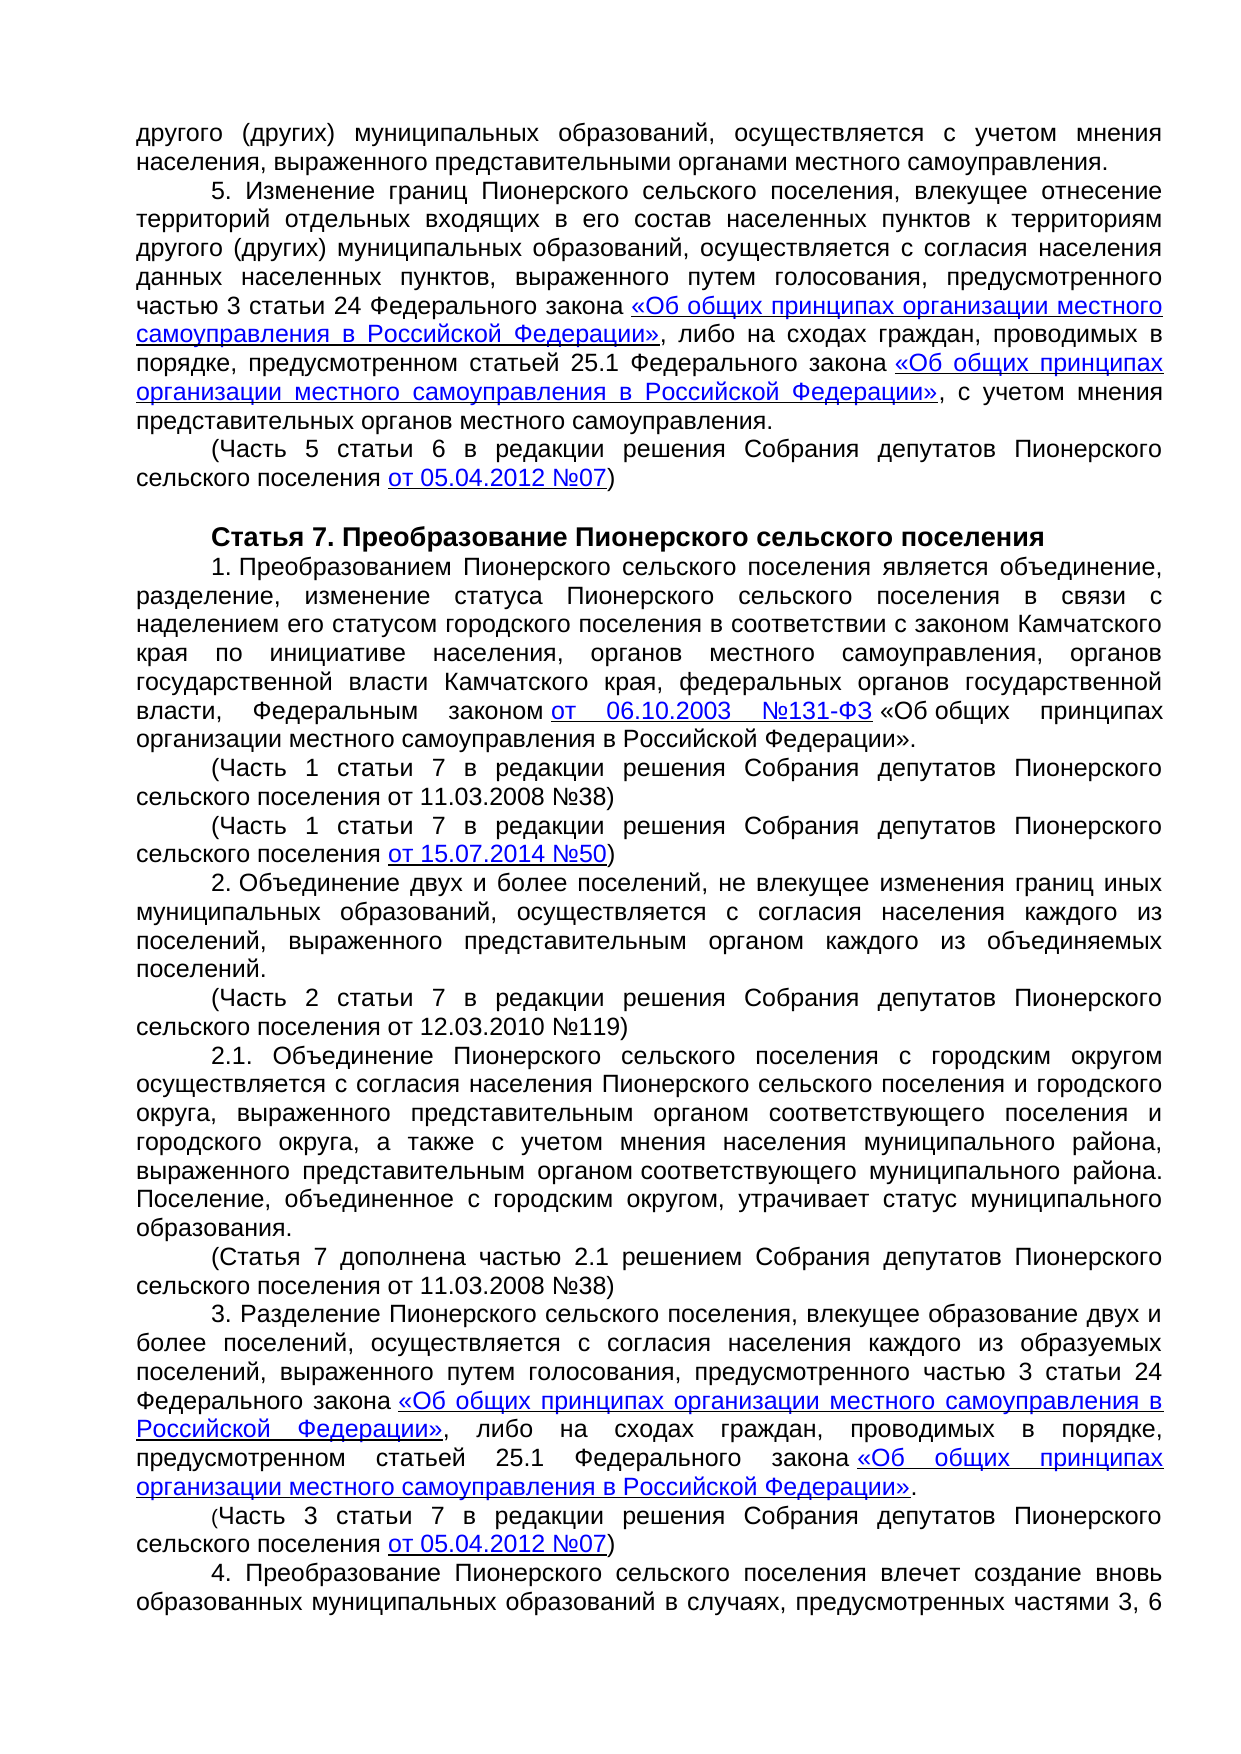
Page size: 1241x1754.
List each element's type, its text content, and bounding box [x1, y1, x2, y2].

text 1. Преобразованием Пионерского сельского поселения является объединение, разделение, изменение статуса Пионерского сельского поселения в связи с наделением его статусом городского поселения в соответствии с законом Камчатского края по инициативе населения, органов местного самоуправления, органов государственной власти Камчатского края, федеральных органов государственной власти, Федеральным законом от 06.10.2003 №131-ФЗ «Об общих принципах организации местного самоуправления в Российской Федерации». [136, 552, 1163, 753]
text (Часть 5 статьи 6 в редакции решения Собрания депутатов Пионерского сельского поселения от 05.04.2012 №07) [136, 434, 1163, 492]
text (Часть 1 статьи 7 в редакции решения Собрания депутатов Пионерского сельского поселения от 11.03.2008 №38) [136, 753, 1163, 811]
text Статья 7. Преобразование Пионерского сельского поселения [136, 521, 1163, 552]
text (Часть 3 статьи 7 в редакции решения Собрания депутатов Пионерского сельского поселения от 05.04.2012 №07) [136, 1501, 1163, 1558]
text (Часть 1 статьи 7 в редакции решения Собрания депутатов Пионерского сельского поселения от 15.07.2014 №50) [136, 811, 1163, 868]
text (Статья 7 дополнена частью 2.1 решением Собрания депутатов Пионерского сельского поселения от 11.03.2008 №38) [136, 1242, 1163, 1299]
text 2.1. Объединение Пионерского сельского поселения с городским округом осуществляется с согласия населения Пионерского сельского поселения и городского округа, выраженного представительным органом соответствующего поселения и городского округа, а также с учетом мнения населения муниципального района, выраженного представительным органом соответствующего муниципального района. Поселение, объединенное с городским округом, утрачивает статус муниципального образования. [136, 1041, 1163, 1242]
text 2. Объединение двух и более поселений, не влекущее изменения границ иных муниципальных образований, осуществляется с согласия населения каждого из поселений, выраженного представительным органом каждого из объединяемых поселений. [136, 868, 1163, 983]
text 5. Изменение границ Пионерского сельского поселения, влекущее отнесение территорий отдельных входящих в его состав населенных пунктов к территориям другого (других) муниципальных образований, осуществляется с согласия населения данных населенных пунктов, выраженного путем голосования, предусмотренного частью 3 статьи 24 Федерального закона «Об общих принципах организации местного самоуправления в Российской Федерации», либо на сходах граждан, проводимых в порядке, предусмотренном статьей 25.1 Федерального закона «Об общих принципах организации местного самоуправления в Российской Федерации», с учетом мнения представительных органов местного самоуправления. [136, 176, 1163, 434]
text 3. Разделение Пионерского сельского поселения, влекущее образование двух и более поселений, осуществляется с согласия населения каждого из образуемых поселений, выраженного путем голосования, предусмотренного частью 3 статьи 24 Федерального закона «Об общих принципах организации местного самоуправления в Российской Федерации», либо на сходах граждан, проводимых в порядке, предусмотренном статьей 25.1 Федерального закона «Об общих принципах организации местного самоуправления в Российской Федерации». [136, 1299, 1163, 1501]
text другого (других) муниципальных образований, осуществляется с учетом мнения населения, выраженного представительными органами местного самоуправления. [136, 118, 1163, 176]
text 4. Преобразование Пионерского сельского поселения влечет создание вновь образованных муниципальных образований в случаях, предусмотренных частями 3, 6 [136, 1558, 1163, 1616]
text (Часть 2 статьи 7 в редакции решения Собрания депутатов Пионерского сельского поселения от 12.03.2010 №119) [136, 983, 1163, 1041]
